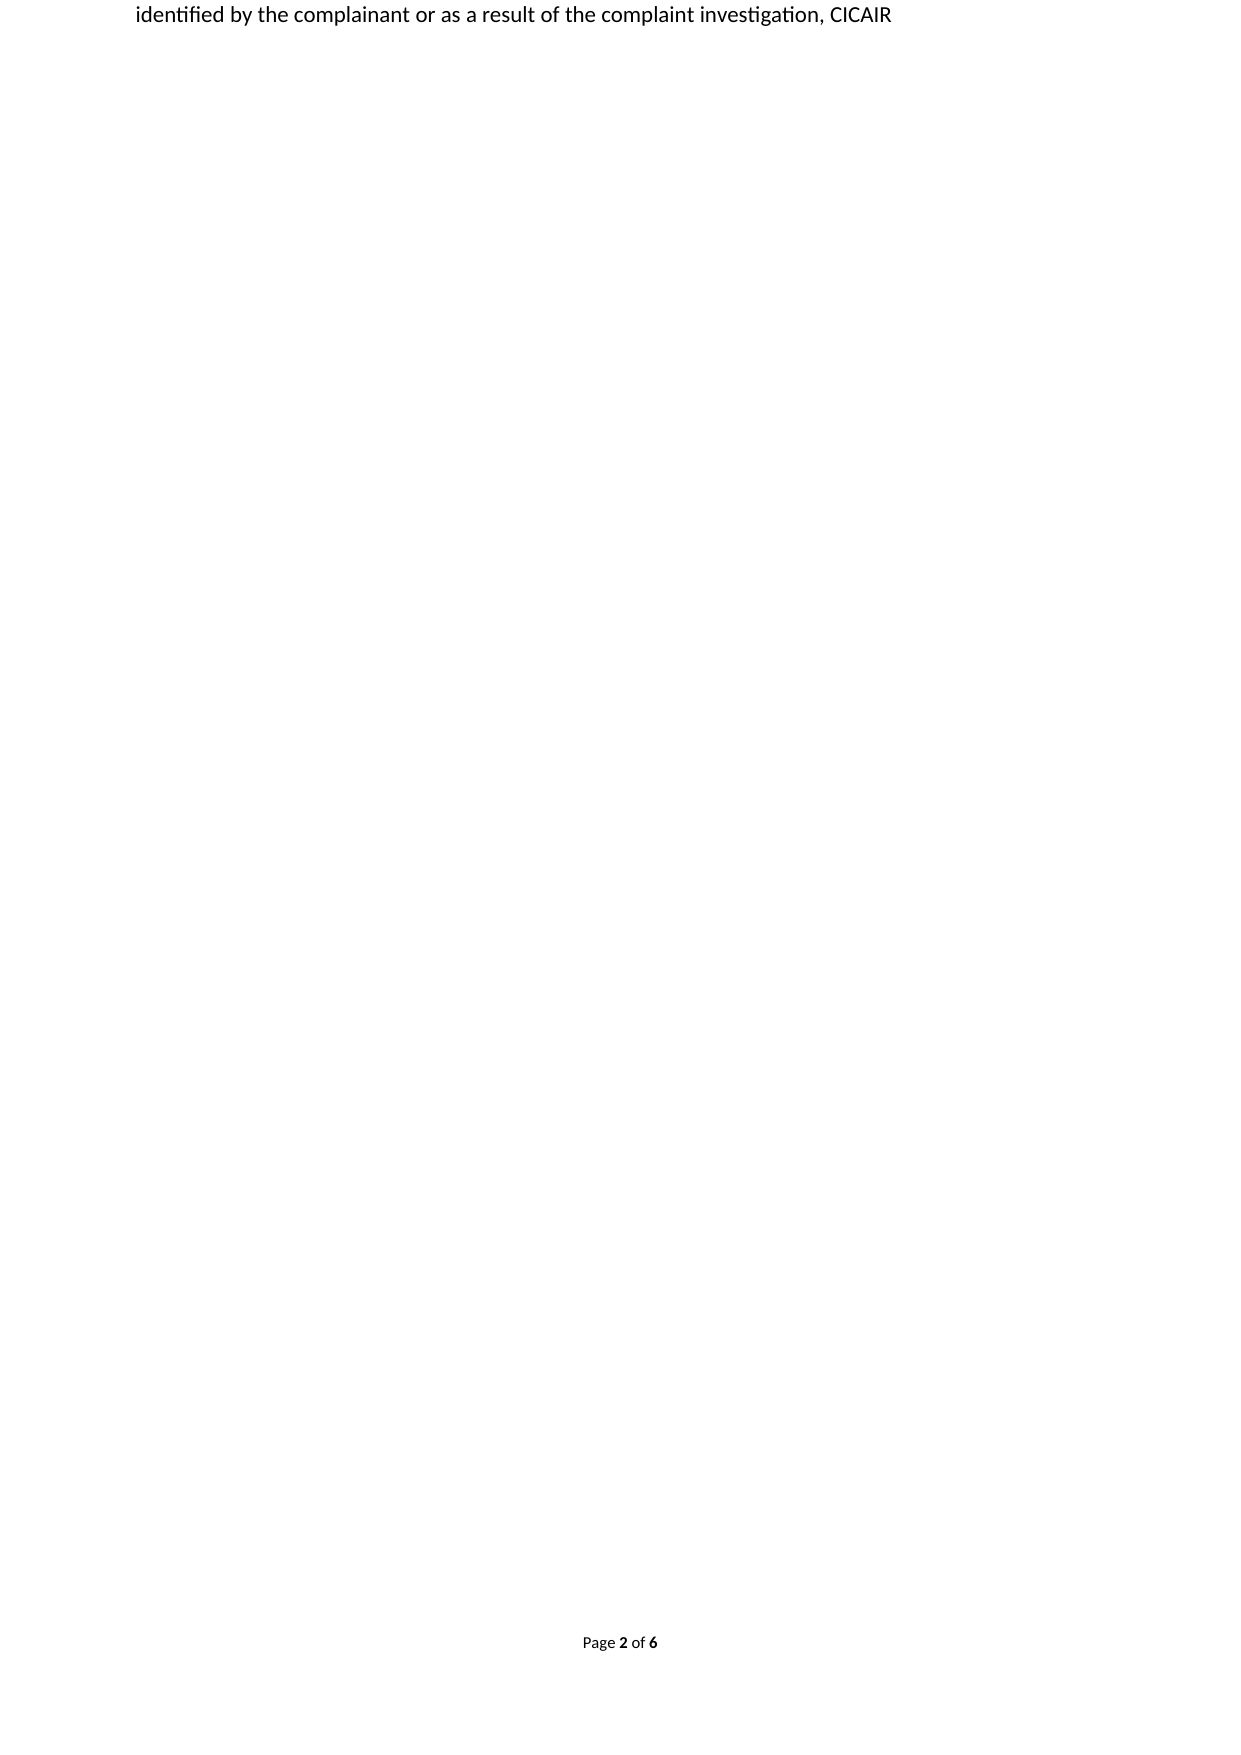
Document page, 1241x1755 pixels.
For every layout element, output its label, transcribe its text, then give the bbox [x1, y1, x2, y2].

list identified by the complainant or as a result of the complaint investigation, CICAIR [62, 0, 1095, 28]
